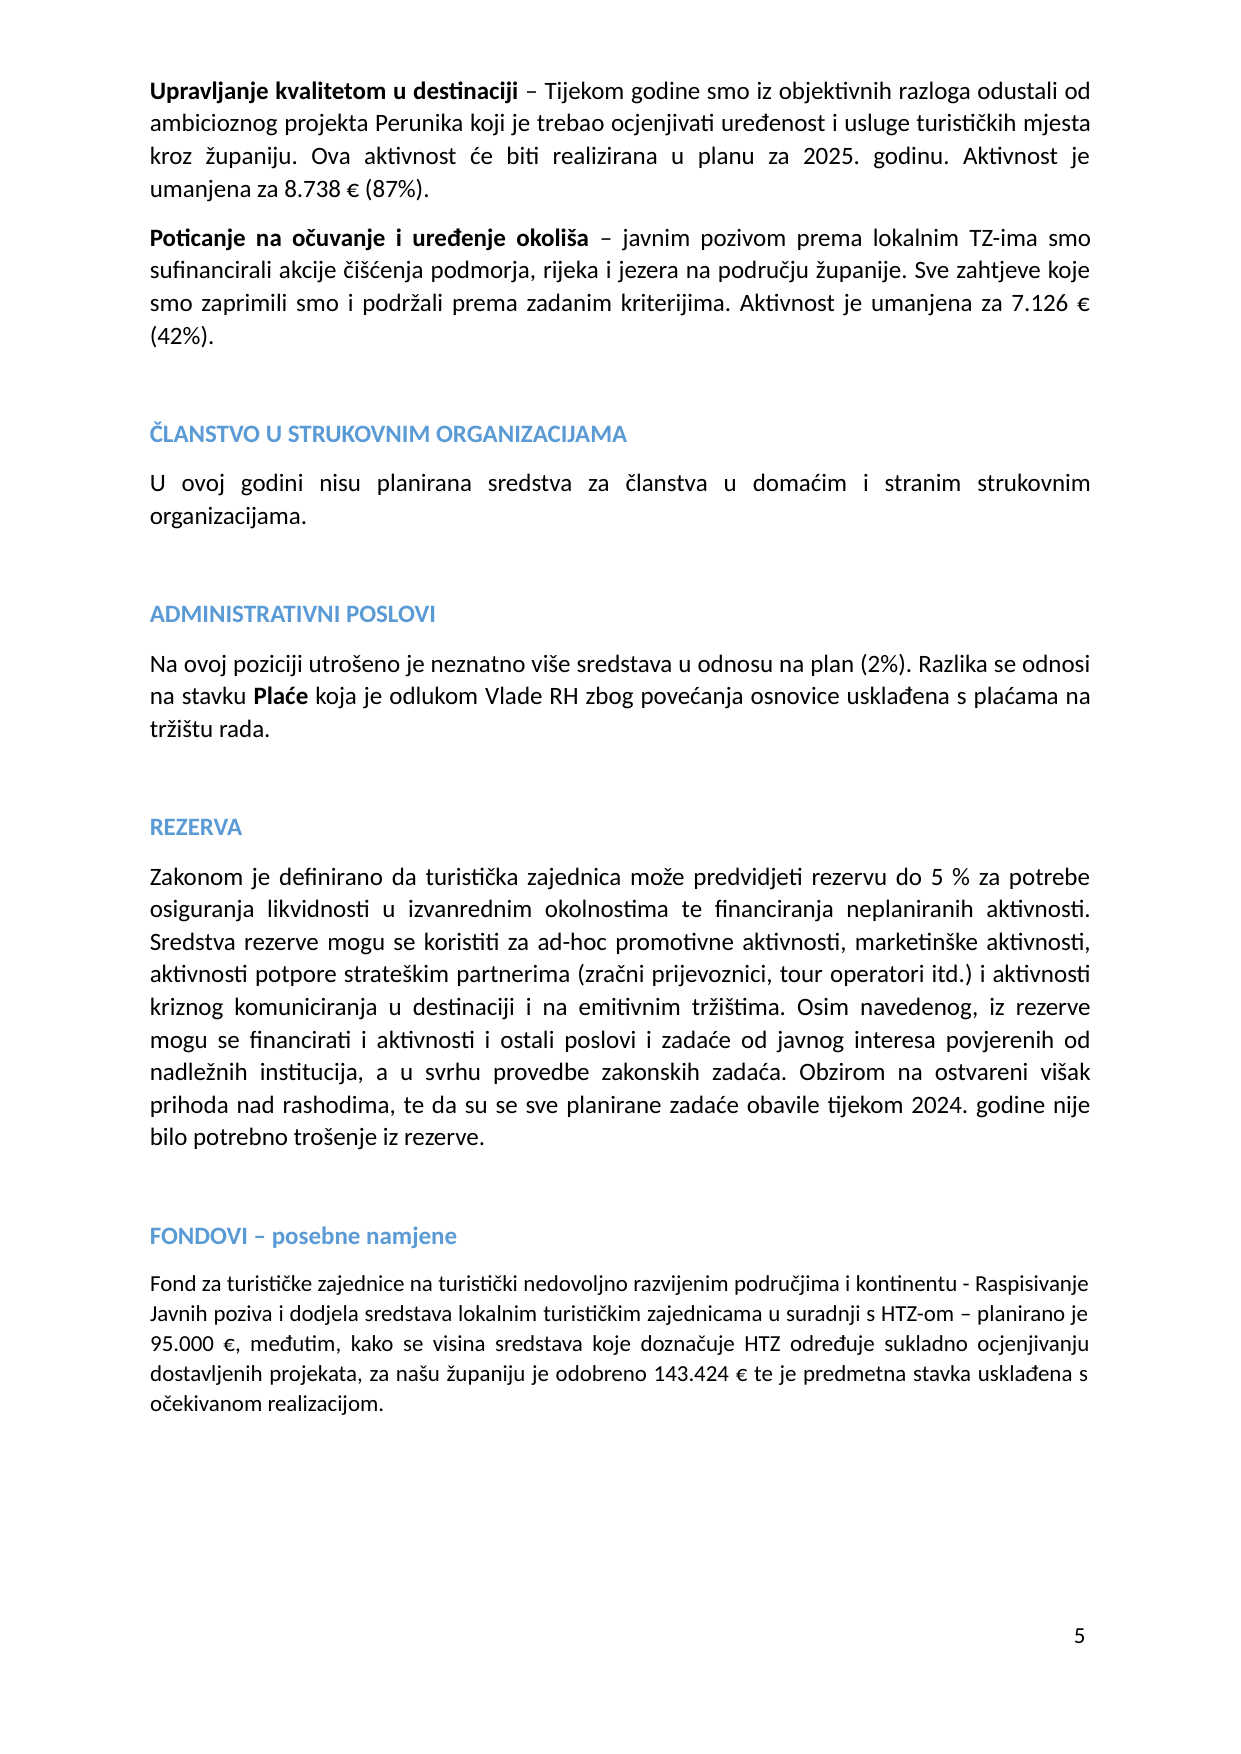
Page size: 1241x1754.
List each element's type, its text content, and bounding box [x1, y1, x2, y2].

text U ovoj godini nisu planirana sredstva za članstva u domaćim i stranim strukovnim organizacijama. [149, 468, 1092, 531]
subtitle FONDOVI – posebne namjene [149, 1220, 1129, 1250]
text Poticanje na očuvanje i uređenje okoliša – javnim pozivom prema lokalnim TZ-ima smo sufinancirali akcije čišćenja podmorja, rijeka i jezera na području županije. Sve zahtjeve koje smo zaprimili smo i podržali prema zadanim kriterijima. Aktivnost je umanjena za 7.126 € (42%). [149, 222, 1092, 350]
text Zakonom je definirano da turistička zajednica može predvidjeti rezervu do 5 % za potrebe osiguranja likvidnosti u izvanrednim okolnostima te financiranja neplaniranih aktivnosti. Sredstva rezerve mogu se koristiti za ad-hoc promotivne aktivnosti, marketinške aktivnosti, aktivnosti potpore strateškim partnerima (zračni prijevoznici, tour operatori itd.) i aktivnosti kriznog komuniciranja u destinaciji i na emitivnim tržištima. Osim navedenog, iz rezerve mogu se financirati i aktivnosti i ostali poslovi i zadaće od javnog interesa povjerenih od nadležnih institucija, a u svrhu provedbe zakonskih zadaća. Obzirom na ostvareni višak prihoda nad rashodima, te da su se sve planirane zadaće obavile tijekom 2024. godine nije bilo potrebno trošenje iz rezerve. [149, 861, 1092, 1152]
text Upravljanje kvalitetom u destinaciji – Tijekom godine smo iz objektivnih razloga odustali od ambicioznog projekta Perunika koji je trebao ocjenjivati uređenost i usluge turističkih mjesta kroz županiju. Ova aktivnost će biti realizirana u planu za 2025. godinu. Aktivnost je umanjena za 8.738 € (87%). [149, 75, 1092, 203]
subtitle ČLANSTVO U STRUKOVNIM ORGANIZACIJAMA [149, 418, 1129, 449]
text Na ovoj poziciji utrošeno je neznatno više sredstava u odnosu na plan (2%). Razlika se odnosi na stavku Plaće koja je odlukom Vlade RH zbog povećanja osnovice usklađena s plaćama na tržištu rada. [149, 648, 1092, 744]
subtitle REZERVA [149, 811, 1129, 842]
subtitle ADMINISTRATIVNI POSLOVI [149, 599, 1129, 629]
text Fond za turističke zajednice na turistički nedovoljno razvijenim područjima i kontinentu - Raspisivanje Javnih poziva i dodjela sredstava lokalnim turističkim zajednicama u suradnji s HTZ-om – planirano je 95.000 €, međutim, kako se visina sredstava koje doznačuje HTZ određuje sukladno ocjenjivanju dostavljenih projekata, za našu županiju je odobreno 143.424 € te je predmetna stavka usklađena s očekivanom realizacijom. [150, 1269, 1091, 1417]
